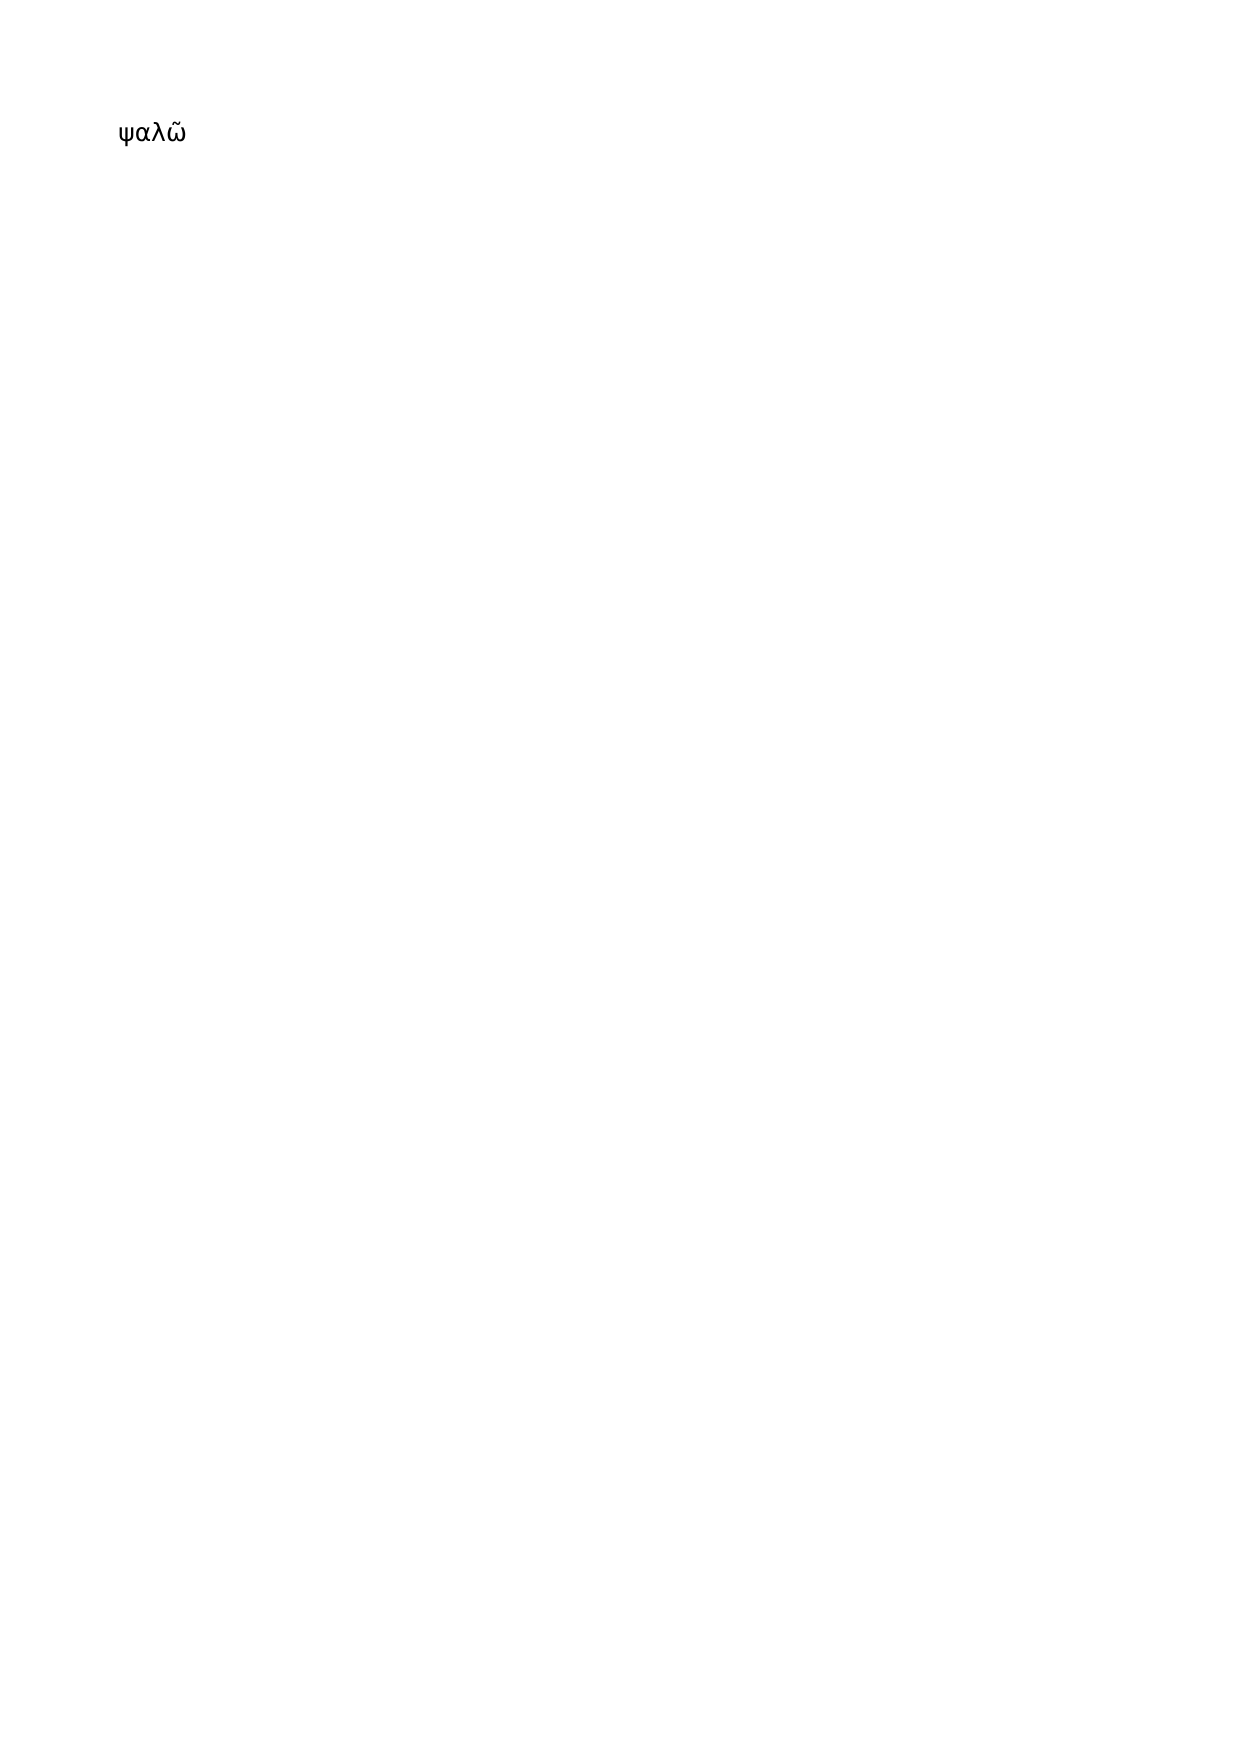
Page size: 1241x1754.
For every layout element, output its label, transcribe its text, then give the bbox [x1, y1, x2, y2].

text ψαλῶ [118, 118, 1122, 147]
